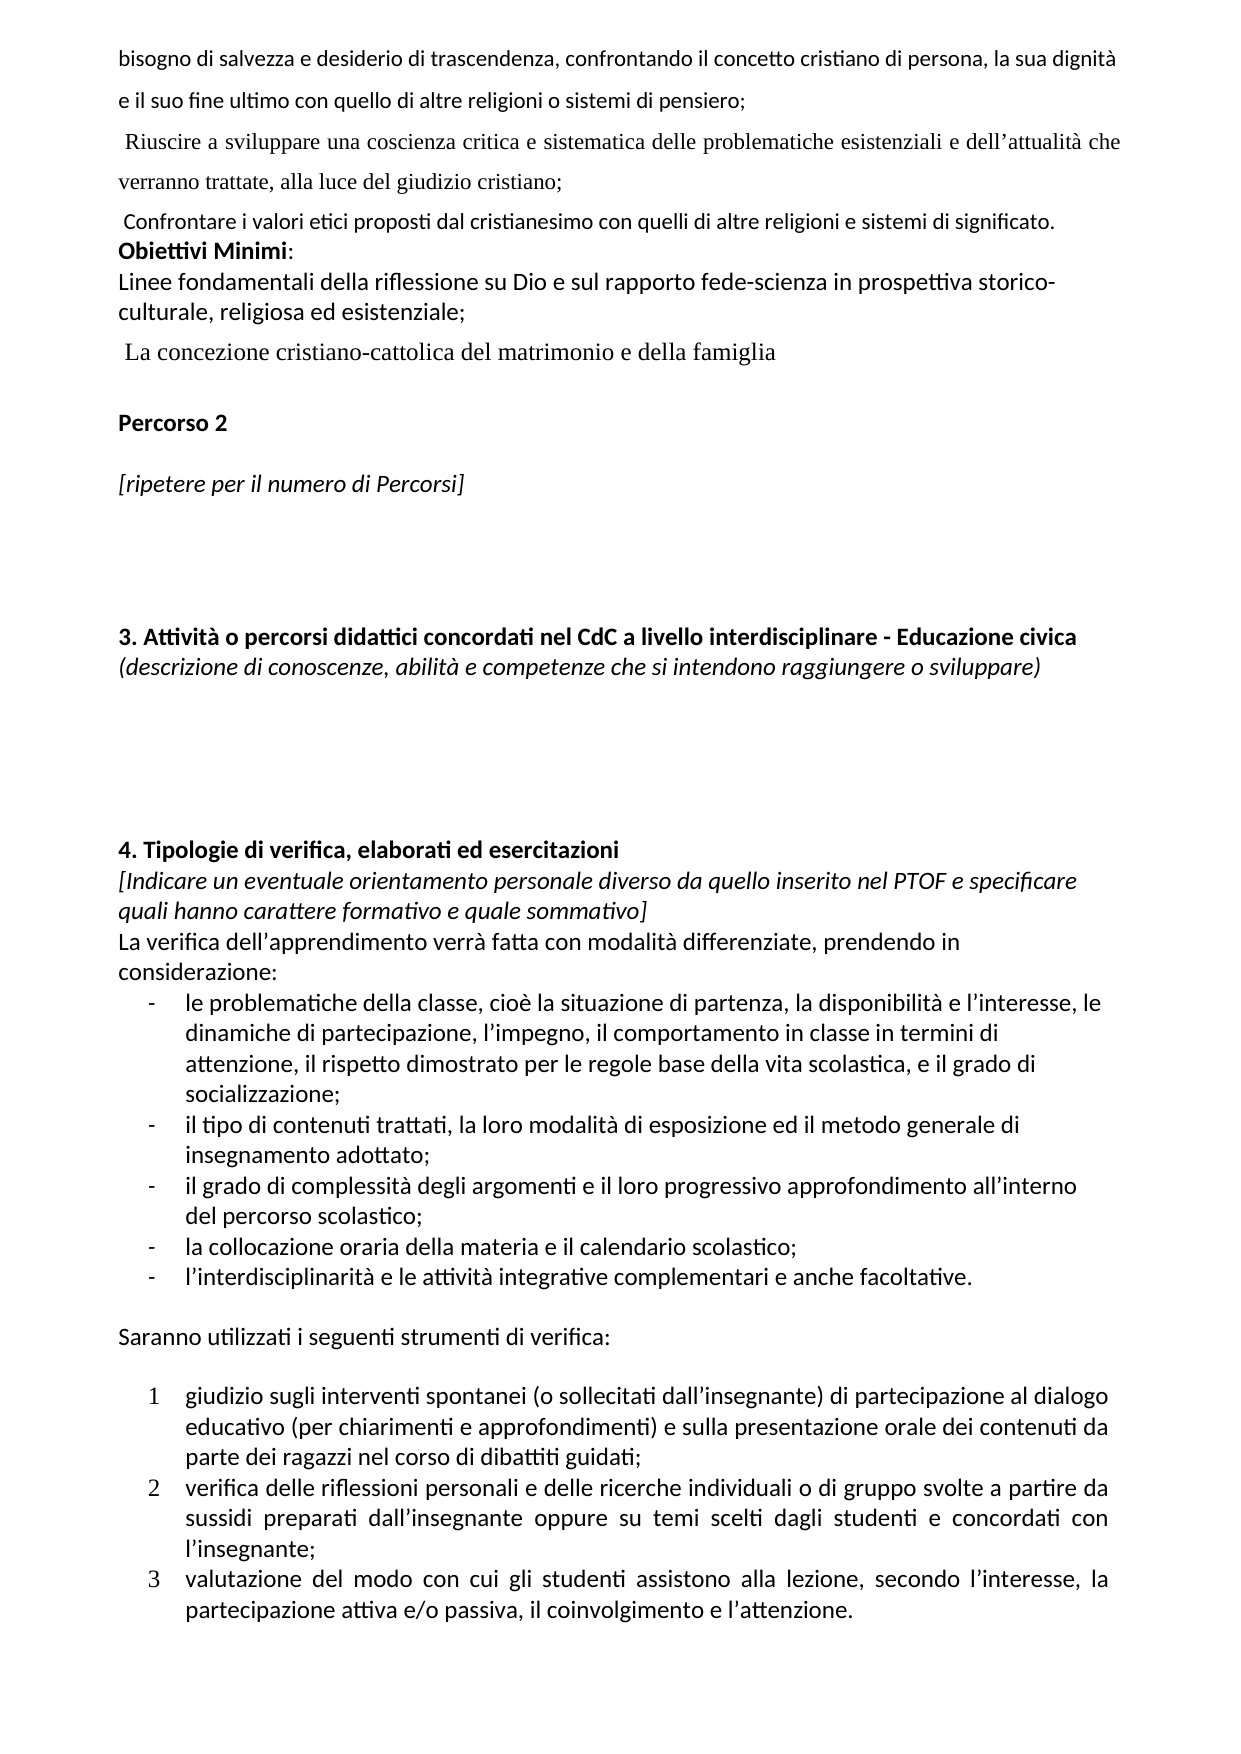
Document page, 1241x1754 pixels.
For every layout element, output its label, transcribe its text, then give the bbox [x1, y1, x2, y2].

list la collocazione oraria della materia e il calendario scolastico; [148, 1231, 1110, 1262]
text [ripetere per il numero di Percorsi] [118, 468, 1122, 498]
text Obiettivi Minimi: [118, 235, 1122, 266]
text (descrizione di conoscenze, abilità e competenze che si intendono raggiungere o sviluppare) [118, 651, 1122, 682]
text La concezione cristiano-cattolica del matrimonio e della famiglia [118, 337, 1093, 366]
text Saranno utilizzati i seguenti strumenti di verifica: [118, 1321, 1122, 1351]
text La verifica dell’apprendimento verrà fatta con modalità differenziate, prendendo in considerazione: [118, 926, 1122, 987]
text 4. Tipologie di verifica, elaborati ed esercitazioni [118, 834, 1122, 865]
list il tipo di contenuti trattati, la loro modalità di esposizione ed il metodo generale di insegnamento adottato; [148, 1109, 1110, 1170]
list verifica delle riflessioni personali e delle ricerche individuali o di gruppo svolte a partire da sussidi preparati dall’insegnante oppure su temi scelti dagli studenti e concordati con l’insegnante; [148, 1472, 1110, 1563]
text bisogno di salvezza e desiderio di trascendenza, confrontando il concetto cristiano di persona, la sua dignità e il suo fine ultimo con quello di altre religioni o sistemi di pensiero; [118, 44, 1122, 114]
text Linee fondamentali della riflessione su Dio e sul rapporto fede-scienza in prospettiva storico-culturale, religiosa ed esistenziale; [118, 266, 1122, 327]
list l’interdisciplinarità e le attività integrative complementari e anche facoltative. [148, 1262, 1110, 1292]
list valutazione del modo con cui gli studenti assistono alla lezione, secondo l’interesse, la partecipazione attiva e/o passiva, il coinvolgimento e l’attenzione. [148, 1563, 1110, 1624]
text Confrontare i valori etici proposti dal cristianesimo con quelli di altre religioni e sistemi di significato. [118, 207, 1122, 235]
text 3. Attività o percorsi didattici concordati nel CdC a livello interdisciplinare - Educazione civica [118, 621, 1122, 651]
text Riuscire a sviluppare una coscienza critica e sistematica delle problematiche esistenziali e dell’attualità che verranno trattate, alla luce del giudizio cristiano; [118, 128, 1122, 194]
list giudizio sugli interventi spontanei (o sollecitati dall’insegnante) di partecipazione al dialogo educativo (per chiarimenti e approfondimenti) e sulla presentazione orale dei contenuti da parte dei ragazzi nel corso di dibattiti guidati; [148, 1380, 1110, 1472]
text [Indicare un eventuale orientamento personale diverso da quello inserito nel PTOF e specificare quali hanno carattere formativo e quale sommativo] [118, 865, 1122, 926]
text Percorso 2 [118, 407, 1122, 437]
list il grado di complessità degli argomenti e il loro progressivo approfondimento all’interno del percorso scolastico; [148, 1170, 1110, 1231]
list le problematiche della classe, cioè la situazione di partenza, la disponibilità e l’interesse, le dinamiche di partecipazione, l’impegno, il comportamento in classe in termini di attenzione, il rispetto dimostrato per le regole base della vita scolastica, e il grado di socializzazione; [148, 987, 1110, 1109]
